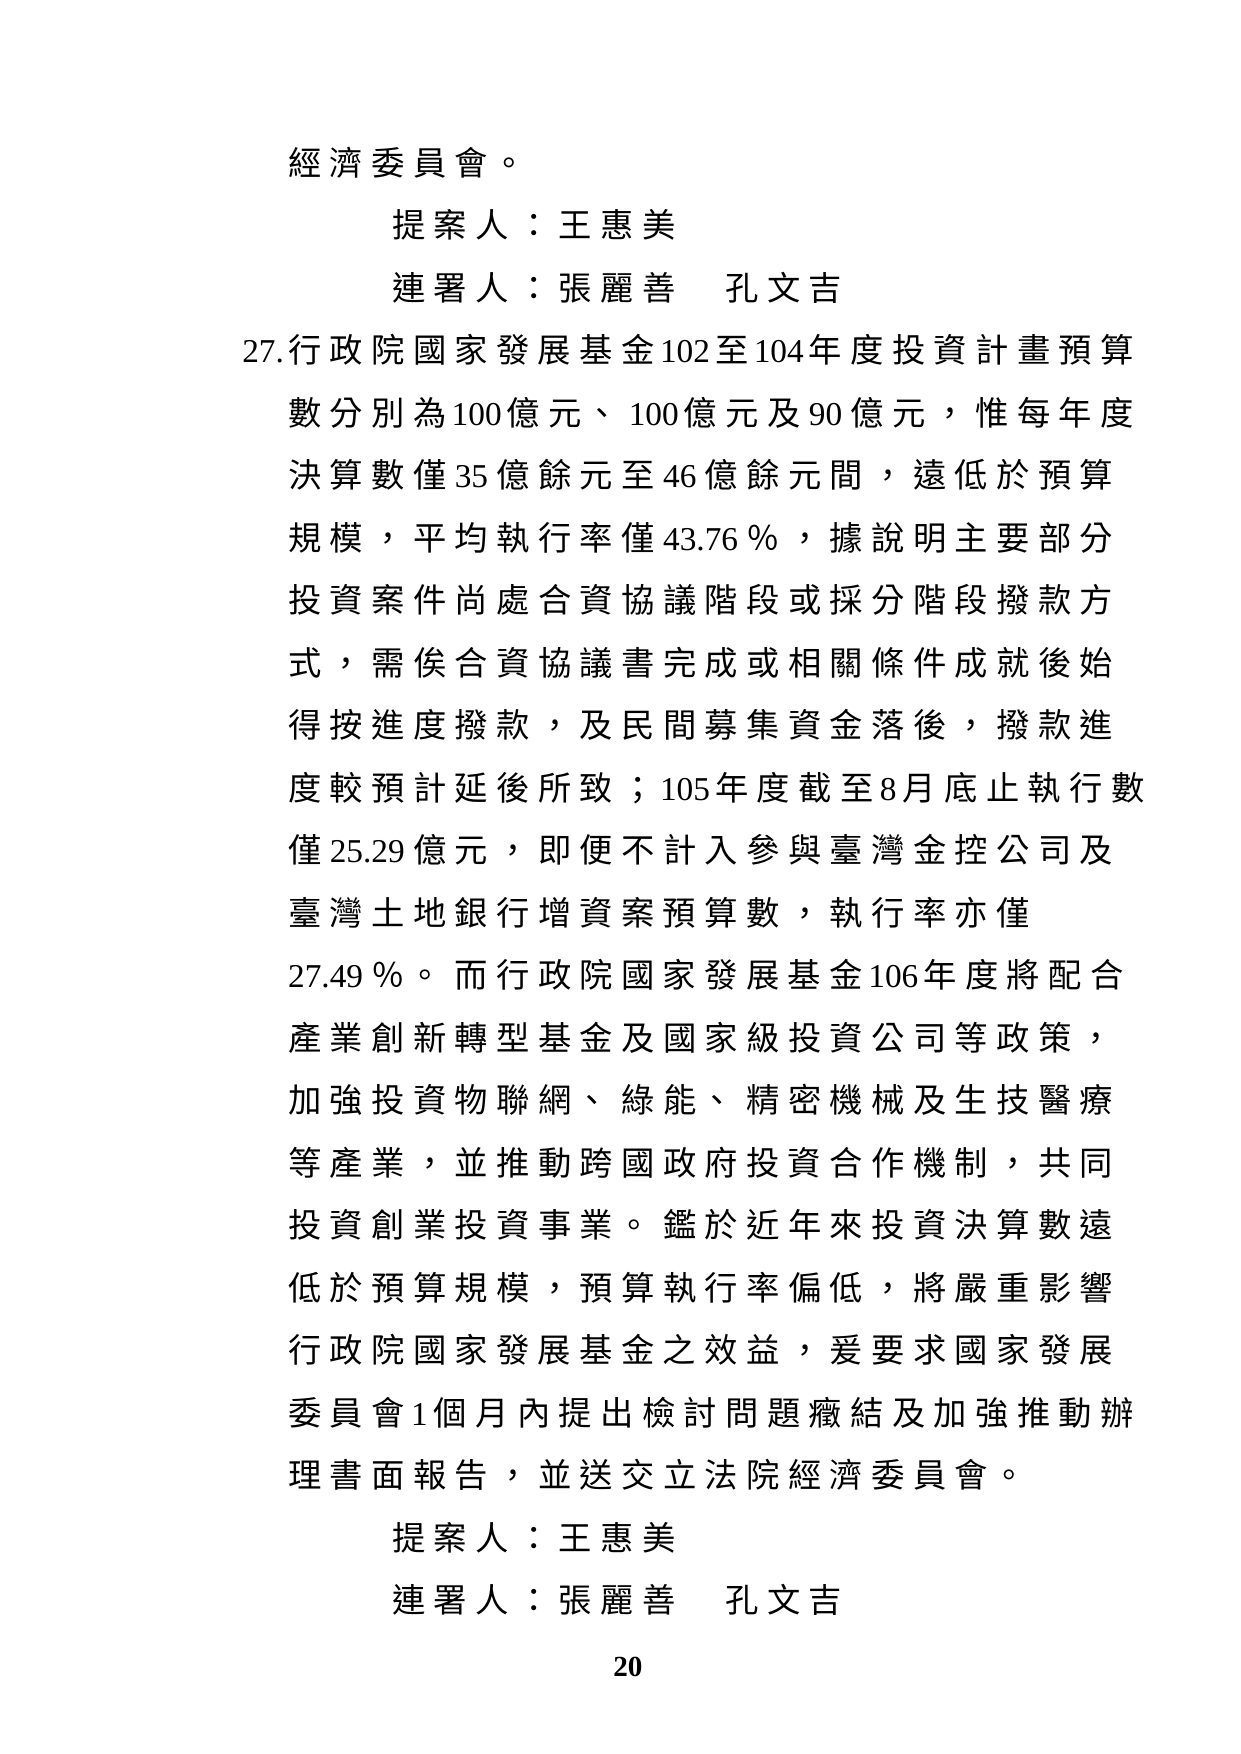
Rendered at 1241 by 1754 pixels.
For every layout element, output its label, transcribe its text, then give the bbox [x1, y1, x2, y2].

text 連署人：張麗善 孔文吉 [384, 244, 1044, 307]
text 提案人：王惠美 [384, 182, 1044, 244]
text 提案人：王惠美 [384, 1494, 1044, 1557]
list 行政院國家發展基金102至104年度投資計畫預算數分別為100億元、100億元及90億元，惟每年度決算數僅35億餘元至46億餘元間，遠低於預算規模，平均執行率僅43.76％，據說明主要部分投資案件尚處合資協議階段或採分階段撥款方式，需俟合資協議書完成或相關條件成就後始得按進度撥款，及民間募集資金落後，撥款進度較預計延後所致；105年度截至8月底止執行數僅25.29億元，即便不計入參與臺灣金控公司及臺灣土地銀行增資案預算數，執行率亦僅27.49％。而行政院國家發展基金106年度將配合產業創新轉型基金及國家級投資公司等政策，加強投資物聯網、綠能、精密機械及生技醫療等產業，並推動跨國政府投資合作機制，共同投資創業投資事業。鑑於近年來投資決算數遠低於預算規模，預算執行率偏低，將嚴重影響行政院國家發展基金之效益，爰要求國家發展委員會1個月內提出檢討問題癥結及加強推動辦理書面報告，並送交立法院經濟委員會。 [234, 307, 1148, 1494]
text 連署人：張麗善 孔文吉 [384, 1557, 1044, 1619]
list 經濟委員會。 [234, 119, 1148, 182]
